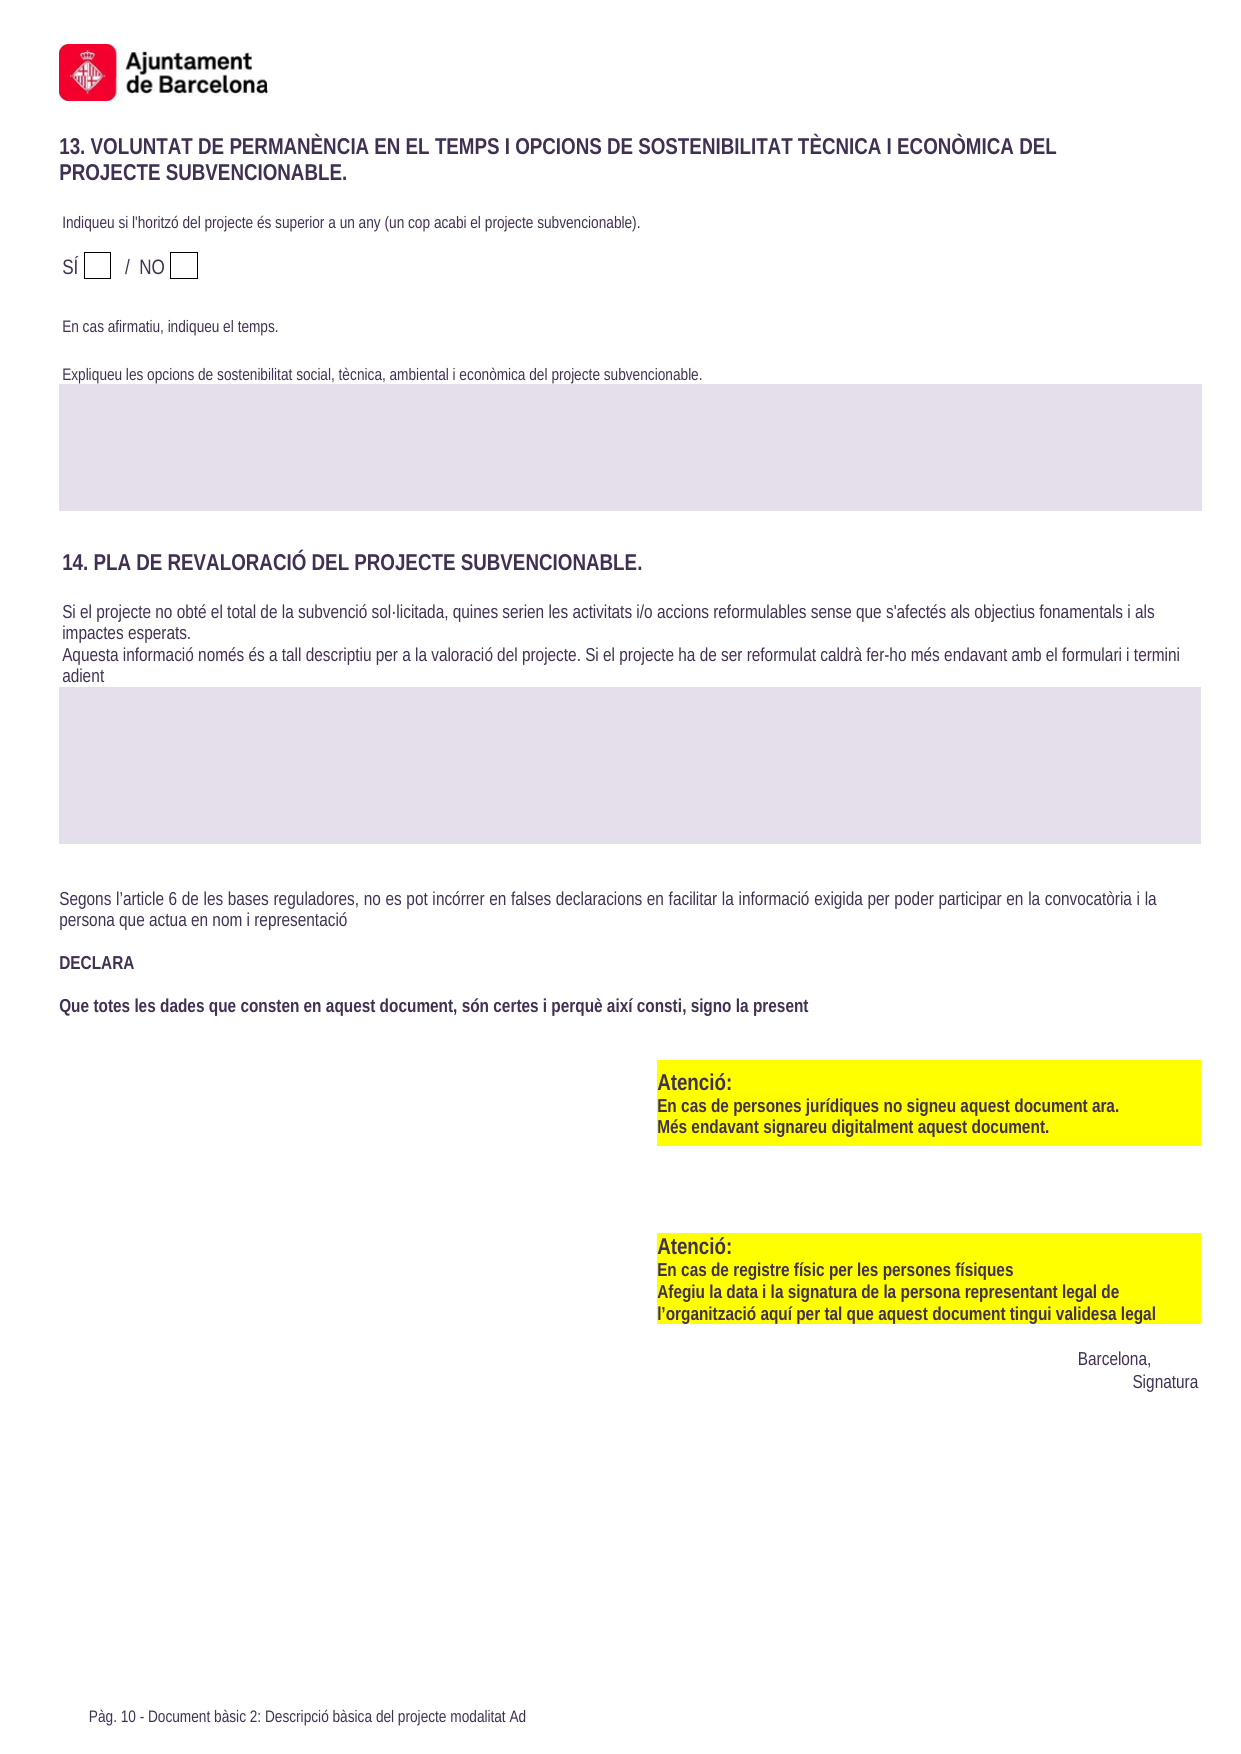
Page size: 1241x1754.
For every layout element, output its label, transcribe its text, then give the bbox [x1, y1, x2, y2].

table_cell Barcelona, Signatura [657, 1324, 1201, 1410]
table_cell [1194, 338, 1202, 383]
table_cell [59, 687, 1201, 844]
text 13. VOLUNTAT DE PERMANÈNCIA EN EL TEMPS I OPCIONS DE SOSTENIBILITAT TÈCNICA I ECONÒMICA DEL PROJECTE SUBVENCIONABLE. [59, 133, 1159, 186]
table_cell SÍ / NO [59, 251, 1194, 297]
table_cell Si el projecte no obté el total de la subvenció sol·licitada, quines serien les activitats i/o accions reformulables sense que s'afectés als objectius fonamentals i als impactes esperats. Aquesta informació només és a tall descriptiu per a la valoració del projecte. Si el projecte ha de ser reformulat caldrà fer-ho més endavant amb el formulari i termini adient [59, 576, 1201, 687]
table_header Atenció: En cas de persones jurídiques no signeu aquest document ara. Més endavant signareu digitalment aquest document. [657, 1060, 1201, 1146]
text Segons l’article 6 de les bases reguladores, no es pot incórrer en falses declaracions en facilitar la informació exigida per poder participar en la convocatòria i la persona que actua en nom i representació [59, 887, 1159, 931]
table_cell Expliqueu les opcions de sostenibilitat social, tècnica, ambiental i econòmica del projecte subvencionable. [59, 338, 1194, 383]
table_cell [59, 384, 1202, 511]
picture [59, 44, 268, 101]
table_cell En cas afirmatiu, indiqueu el temps. [59, 297, 1194, 338]
table_header [1198, 186, 1202, 251]
text Que totes les dades que consten en aquest document, són certes i perquè així consti, signo la present [59, 995, 1159, 1017]
table_cell Atenció: En cas de registre físic per les persones físiques Afegiu la data i la signatura de la persona representant legal de l’organització aquí per tal que aquest document tingui validesa legal [657, 1233, 1201, 1324]
table_header 14. PLA DE REVALORACIÓ DEL PROJECTE SUBVENCIONABLE. [59, 533, 1201, 576]
text DECLARA [59, 952, 1159, 974]
table_cell [1194, 297, 1202, 338]
table_cell [657, 1146, 1201, 1233]
table_cell [1194, 251, 1202, 297]
table_header Indiqueu si l'horitzó del projecte és superior a un any (un cop acabi el projecte subvencionable). [59, 186, 1198, 251]
